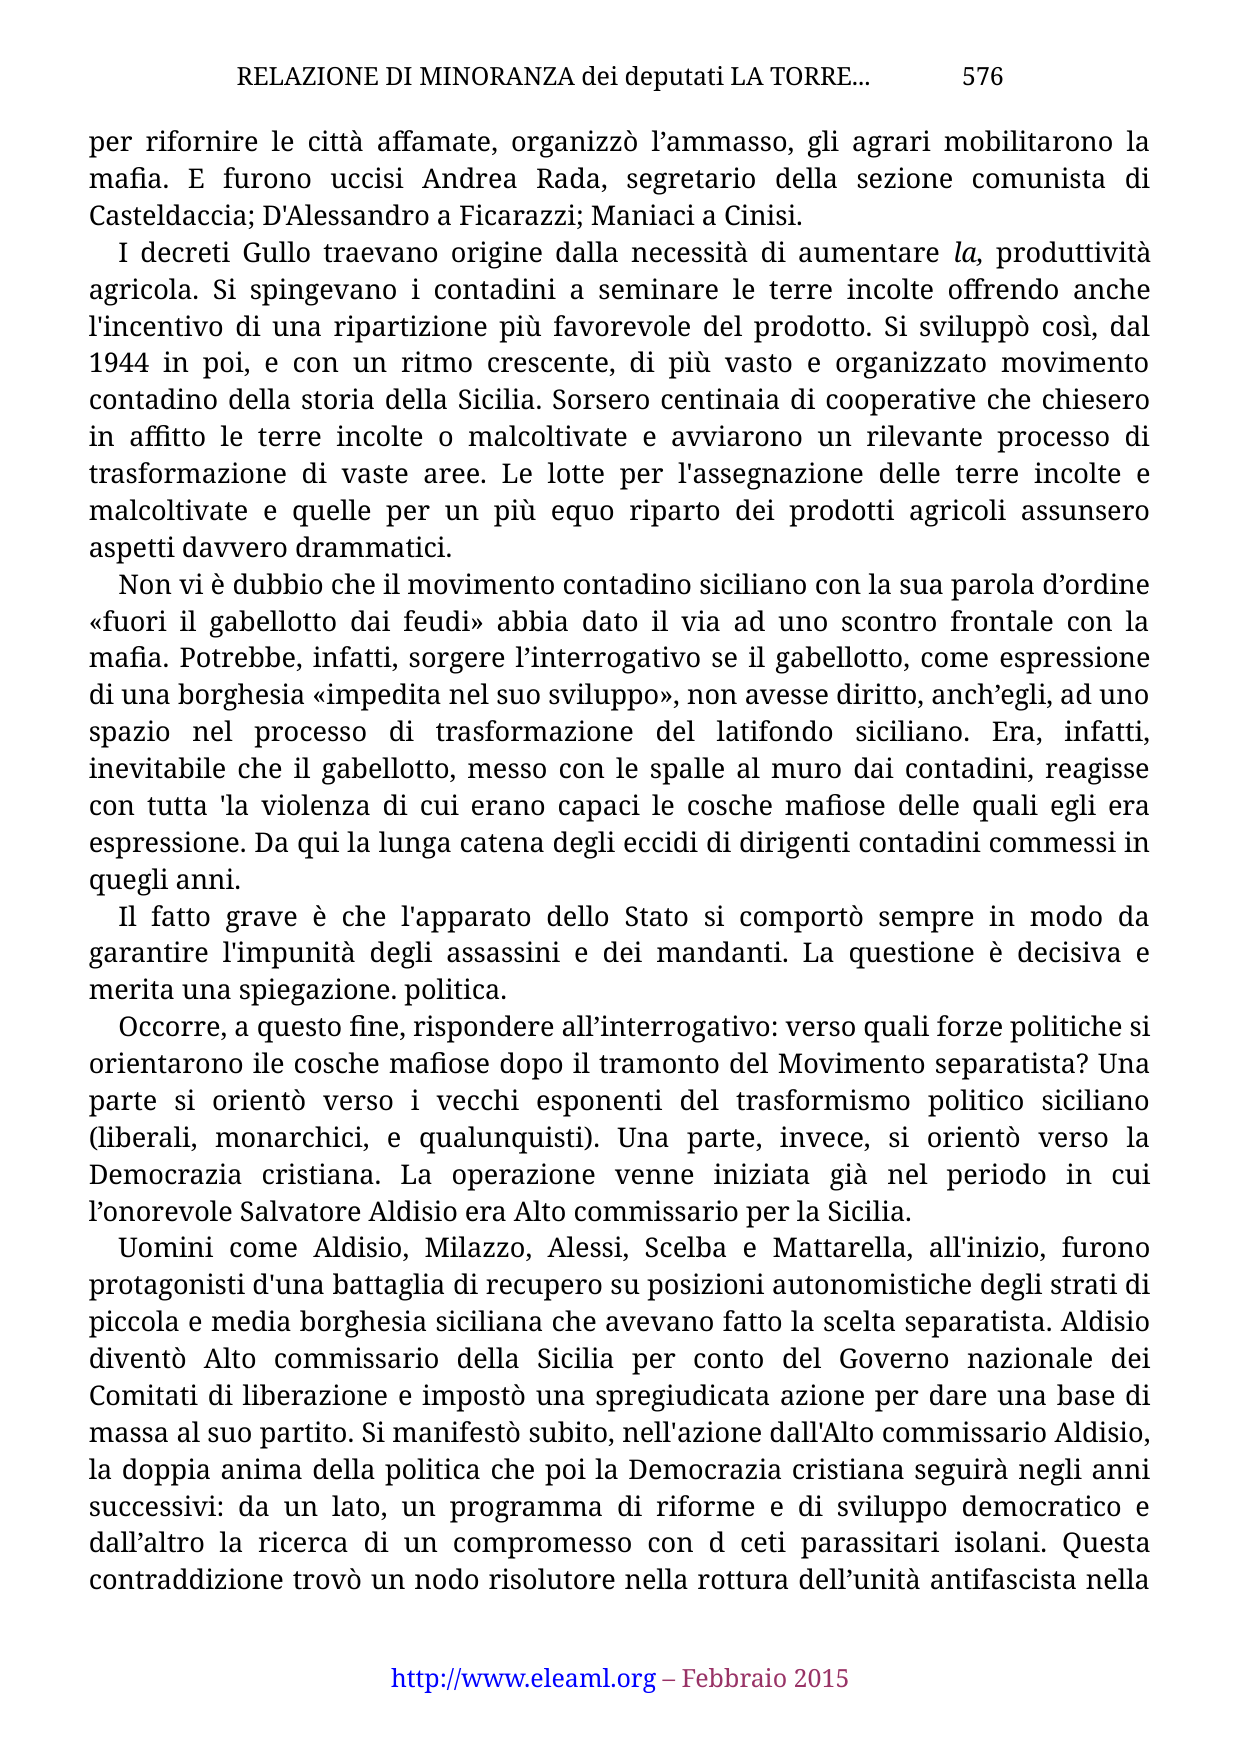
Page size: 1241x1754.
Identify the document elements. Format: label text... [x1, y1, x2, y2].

text Occorre, a questo fine, rispondere all’interrogativo: verso quali forze politiche si orientarono ile cosche mafiose dopo il tramonto del Movimento separatista? Una parte si orientò verso i vecchi esponenti del trasformismo politico siciliano (liberali, monarchici, e qualunquisti). Una parte, invece, si orientò verso la Democrazia cristiana. La operazione venne iniziata già nel periodo in cui l’onorevole Salvatore Aldisio era Alto commissario per la Sicilia. [88, 1008, 1152, 1229]
text Il fatto grave è che l'apparato dello Stato si comportò sempre in modo da garantire l'impunità degli assassini e dei mandanti. La questione è decisiva e merita una spiegazione. politica. [88, 897, 1152, 1008]
text per rifornire le città affamate, organizzò l’ammasso, gli agrari mobilitarono la mafia. E furono uccisi Andrea Rada, segretario della sezione comunista di Casteldaccia; D'Alessandro a Ficarazzi; Maniaci a Cinisi. [88, 123, 1152, 233]
text I decreti Gullo traevano origine dalla necessità di aumentare la, produttività agricola. Si spingevano i contadini a seminare le terre incolte offrendo anche l'incentivo di una ripartizione più favorevole del prodotto. Si sviluppò così, dal 1944 in poi, e con un ritmo crescente, di più vasto e organizzato movimento contadino della storia della Sicilia. Sorsero centinaia di cooperative che chiesero in affitto le terre incolte o malcoltivate e avviarono un rilevante processo di trasformazione di vaste aree. Le lotte per l'assegnazione delle terre incolte e malcoltivate e quelle per un più equo riparto dei prodotti agricoli assunsero aspetti davvero drammatici. [88, 233, 1152, 565]
text Uomini come Aldisio, Milazzo, Alessi, Scelba e Mattarella, all'inizio, furono protagonisti d'una battaglia di recupero su posizioni autonomistiche degli strati di piccola e media borghesia siciliana che avevano fatto la scelta separatista. Aldisio diventò Alto commissario della Sicilia per conto del Governo nazionale dei Comitati di liberazione e impostò una spregiudicata azione per dare una base di massa al suo partito. Si manifestò subito, nell'azione dall'Alto commissario Aldisio, la doppia anima della politica che poi la Democrazia cristiana seguirà negli anni successivi: da un lato, un programma di riforme e di sviluppo democratico e dall’altro la ricerca di un compromesso con d ceti parassitari isolani. Questa contraddizione trovò un nodo risolutore nella rottura dell’unità antifascista nella [88, 1229, 1152, 1598]
text Non vi è dubbio che il movimento contadino siciliano con la sua parola d’ordine «fuori il gabellotto dai feudi» abbia dato il via ad uno scontro frontale con la mafia. Potrebbe, infatti, sorgere l’interrogativo se il gabellotto, come espressione di una borghesia «impedita nel suo sviluppo», non avesse diritto, anch’egli, ad uno spazio nel processo di trasformazione del latifondo siciliano. Era, infatti, inevitabile che il gabellotto, messo con le spalle al muro dai contadini, reagisse con tutta 'la violenza di cui erano capaci le cosche mafiose delle quali egli era espressione. Da qui la lunga catena degli eccidi di dirigenti contadini commessi in quegli anni. [88, 565, 1152, 897]
